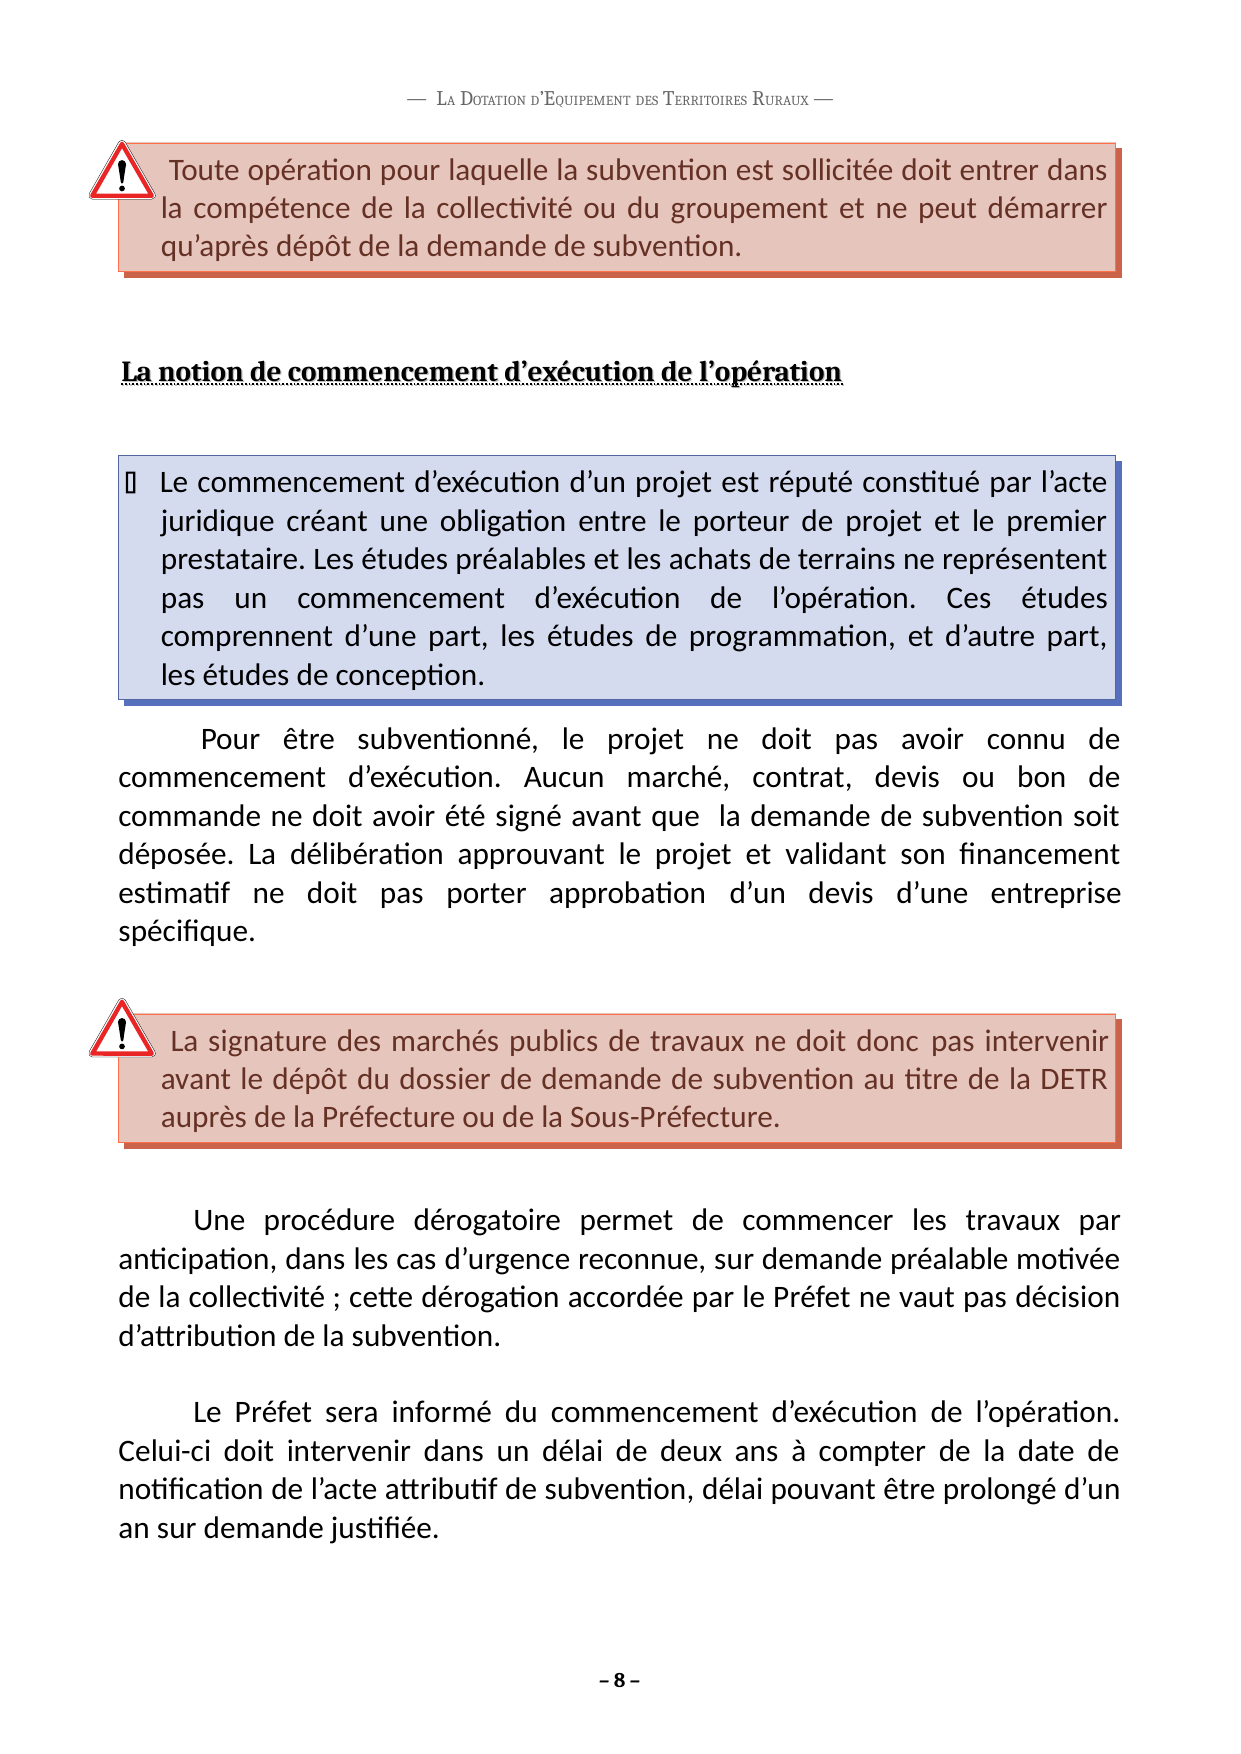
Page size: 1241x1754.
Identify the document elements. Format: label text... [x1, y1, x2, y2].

list Le commencement d’exécution d’un projet est réputé constitué par l’acte juridique créant une obligation entre le porteur de projet et le premier prestataire. Les études préalables et les achats de terrains ne représentent pas un commencement d’exécution de l’opération. Ces études comprennent d’une part, les études de programmation, et d’autre part, les études de conception. [119, 456, 1115, 699]
subtitle La notion de commencement d’exécution de l’opération [118, 352, 1122, 391]
text Une procédure dérogatoire permet de commencer les travaux par anticipation, dans les cas d’urgence reconnue, sur demande préalable motivée de la collectivité ; cette dérogation accordée par le Préfet ne vaut pas décision d’attribution de la subvention. [118, 1200, 1122, 1354]
text Pour être subventionné, le projet ne doit pas avoir connu de commencement d’exécution. Aucun marché, contrat, devis ou bon de commande ne doit avoir été signé avant que la demande de subvention soit déposée. La délibération approuvant le projet et validant son financement estimatif ne doit pas porter approbation d’un devis d’une entreprise spécifique. [118, 719, 1122, 949]
list Toute opération pour laquelle la subvention est sollicitée doit entrer dans la compétence de la collectivité ou du groupement et ne peut démarrer qu’après dépôt de la demande de subvention. [119, 144, 1115, 271]
list La signature des marchés publics de travaux ne doit donc pas intervenir avant le dépôt du dossier de demande de subvention au titre de la DETR auprès de la Préfecture ou de la Sous-Préfecture. [119, 1015, 1115, 1142]
text Le Préfet sera informé du commencement d’exécution de l’opération. Celui-ci doit intervenir dans un délai de deux ans à compter de la date de notification de l’acte attributif de subvention, délai pouvant être prolongé d’un an sur demande justifiée. [118, 1392, 1122, 1546]
